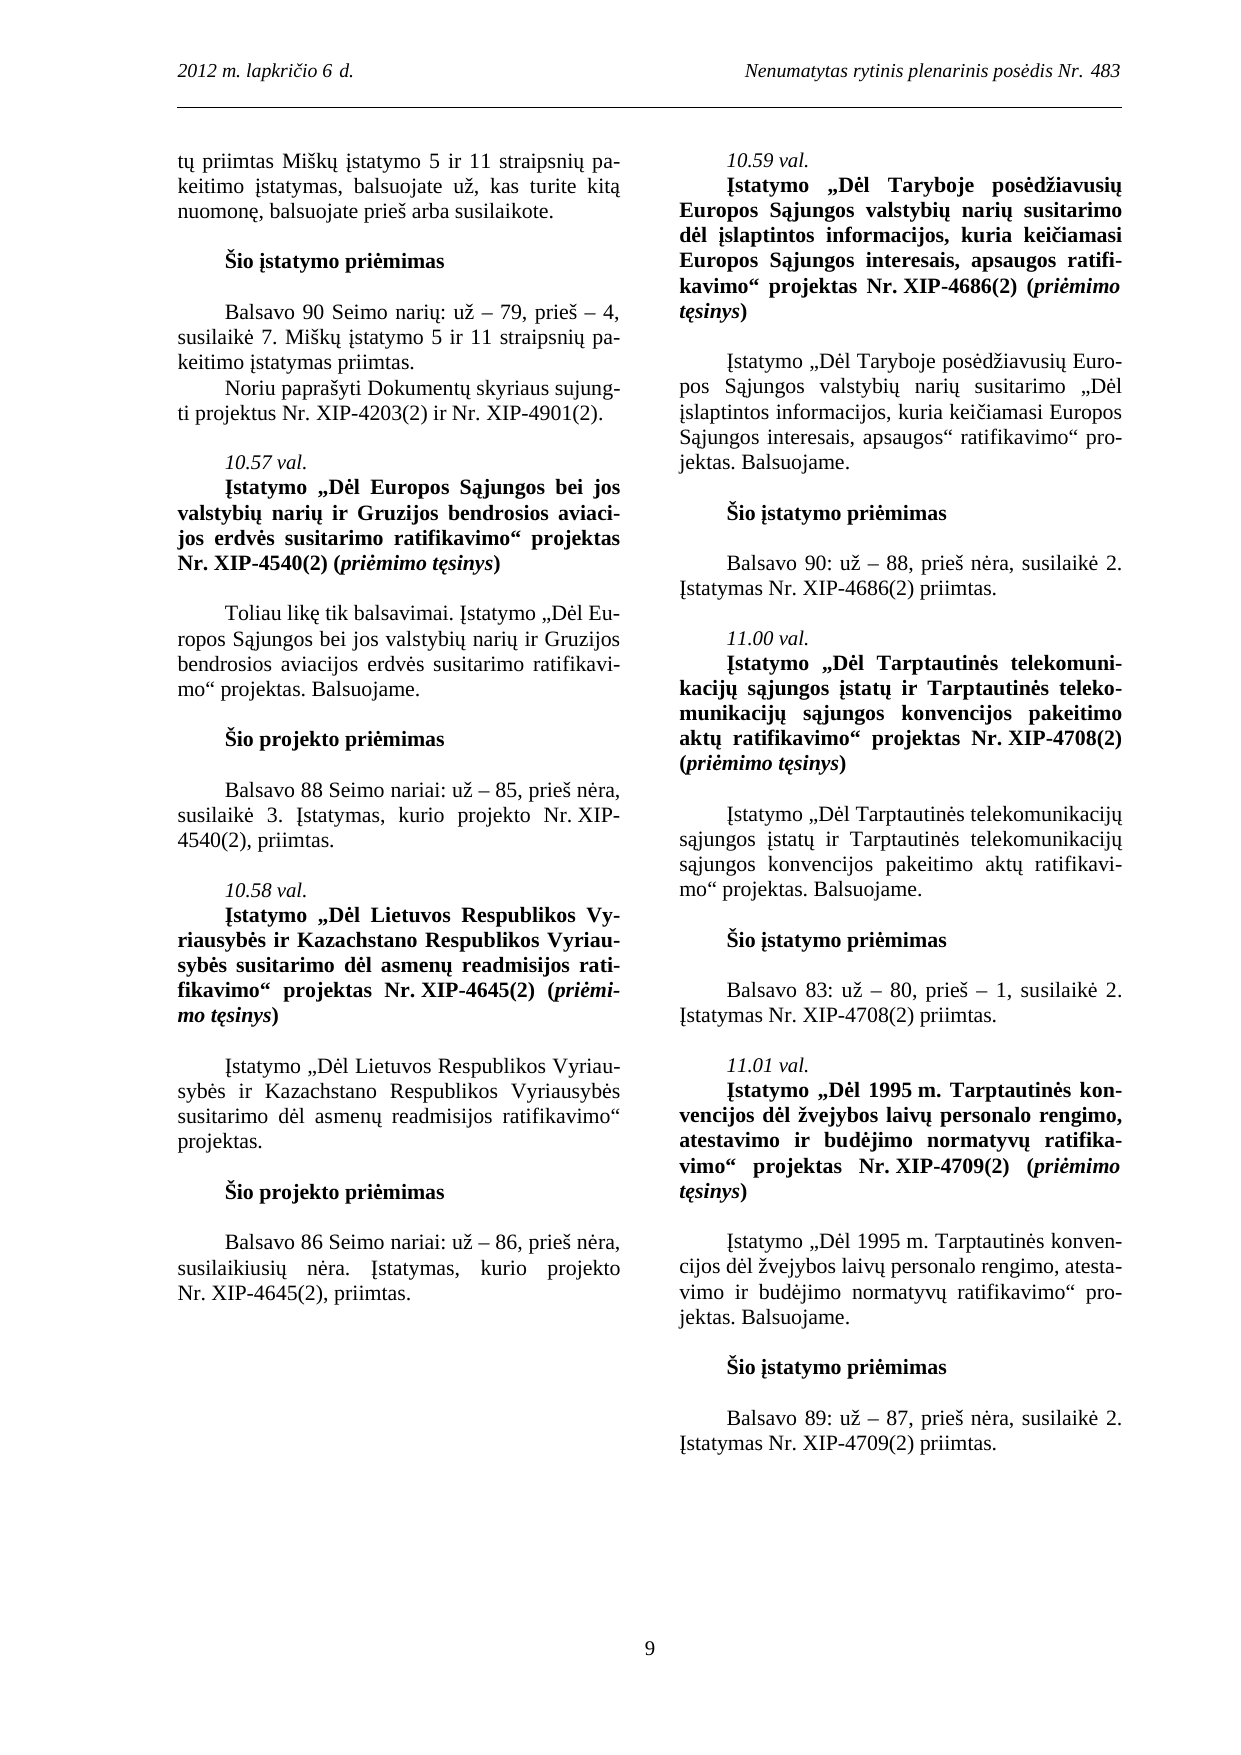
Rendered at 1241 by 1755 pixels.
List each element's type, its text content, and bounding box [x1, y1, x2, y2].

text Bal­sa­vo 89: už – 87, prieš nė­ra, su­si­lai­kė 2. Įsta­ty­mas Nr. XIP-4709(2) pri­im­tas. [679, 1405, 1122, 1455]
text No­riu pa­pra­šy­ti Do­ku­men­tų sky­riaus su­jung­ti pro­jek­tus Nr. XIP-4203(2) ir Nr. XIP-4901(2). [177, 374, 620, 425]
text Šio įsta­ty­mo pri­ėmi­mas [679, 499, 1122, 525]
text Įsta­ty­mo „Dėl Tarp­tau­ti­nės te­le­ko­mu­ni­ka­ci­jų są­jun­gos įsta­tų ir Tarp­tau­ti­nės te­le­ko­mu­ni­ka­ci­jų są­jun­gos kon­ven­ci­jos pa­kei­ti­mo ak­tų ra­ti­fi­ka­vi­mo“ pro­jek­tas Nr. XIP-4708(2) (pri­ėmi­mo tę­si­nys) [679, 649, 1122, 776]
text Bal­sa­vo 86 Sei­mo na­riai: už – 86, prieš nė­ra, su­si­lai­kiu­sių nė­ra. Įsta­ty­mas, ku­rio pro­jek­to Nr. XIP-4645(2), pri­im­tas. [177, 1229, 620, 1305]
text Šio įsta­ty­mo pri­ėmi­mas [679, 1354, 1122, 1379]
text Bal­sa­vo 88 Sei­mo na­riai: už – 85, prieš nė­ra, su­si­lai­kė 3. Įsta­ty­mas, ku­rio pro­jek­to Nr. XIP-4540(2), pri­im­tas. [177, 777, 620, 852]
text Šio įsta­ty­mo pri­ėmi­mas [679, 927, 1122, 952]
text Įsta­ty­mo „Dėl Eu­ro­pos Są­jun­gos bei jos vals­ty­bių na­rių ir Gru­zi­jos ben­dro­sios avia­ci­jos erd­vės su­si­ta­ri­mo ra­ti­fi­ka­vi­mo“ pro­jek­tas Nr. XIP-4540(2) (pri­ėmi­mo tę­si­nys) [177, 474, 620, 575]
text Bal­sa­vo 90 Sei­mo na­rių: už – 79, prieš – 4, su­si­lai­kė 7. Miš­kų įsta­ty­mo 5 ir 11 straips­nių pa­kei­ti­mo įsta­ty­mas pri­im­tas. [177, 299, 620, 374]
text 10.58 val. [224, 878, 620, 902]
text To­liau li­kę tik bal­sa­vi­mai. Įsta­ty­mo „Dėl Eu­ro­pos Są­jun­gos bei jos vals­ty­bių na­rių ir Gru­zi­jos ben­dro­sios avia­ci­jos erd­vės su­si­ta­ri­mo ra­ti­fi­ka­vi­mo“ pro­jek­tas. Bal­suo­ja­me. [177, 600, 620, 701]
text Įsta­ty­mo „Dėl 1995 m. Tarp­tau­ti­nės kon­ven­ci­jos dėl žve­jy­bos lai­vų per­so­na­lo ren­gi­mo, ates­ta­vi­mo ir bu­dė­ji­mo nor­ma­ty­vų ra­ti­fi­ka­vimo“ pro­jek­tas Nr. XIP-4709(2) (pri­ėmi­mo tęsi­nys) [679, 1077, 1122, 1203]
text Įsta­ty­mo „Dėl Lie­tu­vos Res­pub­li­kos Vy­riau­sy­bės ir Ka­zach­sta­no Res­pub­li­kos Vy­riau­sy­bės su­si­ta­ri­mo dėl as­me­nų re­ad­mi­si­jos ra­ti­fi­ka­vi­mo“ pro­jek­tas. [177, 1053, 620, 1154]
text Šio pro­jek­to pri­ėmi­mas [177, 1179, 620, 1204]
text Įsta­ty­mo „Dėl Tarp­tau­ti­nės te­le­ko­mu­ni­ka­ci­jų są­jun­gos įsta­tų ir Tarp­tau­ti­nės te­le­ko­mu­ni­ka­ci­jų są­jun­gos kon­ven­ci­jos pa­kei­ti­mo ak­tų ra­ti­fi­ka­vi­mo“ pro­jek­tas. Bal­suo­ja­me. [679, 801, 1122, 902]
text 11.01 val. [726, 1053, 1122, 1077]
text 10.59 val. [726, 148, 1122, 172]
text Įsta­ty­mo „Dėl Lie­tu­vos Res­pub­li­kos Vy­riau­sy­bės ir Ka­zach­sta­no Res­pub­li­kos Vy­riau­sy­bės su­si­ta­ri­mo dėl as­me­nų re­ad­mi­si­jos ra­ti­fika­vi­mo“ pro­jek­tas Nr. XIP-4645(2) (pri­ėmi­mo tę­si­nys) [177, 902, 620, 1028]
text Įsta­ty­mo „Dėl 1995 m. Tarp­tau­ti­nės kon­ven­ci­jos dėl žve­jy­bos lai­vų per­so­na­lo ren­gi­mo, ates­ta­vi­mo ir bu­dė­ji­mo nor­ma­ty­vų ra­ti­fi­ka­vi­mo“ pro­jek­tas. Bal­suo­ja­me. [679, 1228, 1122, 1329]
text Įsta­ty­mo „Dėl Ta­ry­bo­je po­sė­džia­vu­sių Eu­ro­pos Są­jun­gos vals­ty­bių na­rių su­si­ta­ri­mo dėl įslap­tin­tos in­for­ma­ci­jos, ku­ria kei­čia­ma­si Eu­ro­pos Są­jun­gos in­te­re­sais, ap­sau­gos ra­ti­fi­ka­vi­mo“ pro­jek­tas Nr. XIP-4686(2) (pri­ėmi­mo tę­si­nys) [679, 172, 1122, 323]
text tų pri­im­tas Miš­kų įsta­ty­mo 5 ir 11 straips­nių pa­kei­ti­mo įsta­ty­mas, bal­suo­ja­te už, kas tu­ri­te ki­tą nuo­mo­nę, bal­suo­ja­te prieš ar­ba su­si­lai­ko­te. [177, 148, 620, 223]
text Šio įsta­ty­mo pri­ėmi­mas [177, 248, 620, 274]
text Įsta­ty­mo „Dėl Ta­ry­bo­je po­sė­džia­vu­sių Eu­ro­pos Są­jun­gos vals­ty­bių na­rių su­si­ta­ri­mo „Dėl įslap­tin­tos in­for­ma­ci­jos, ku­ria kei­čia­ma­si Eu­ro­pos Są­jun­gos in­te­re­sais, ap­sau­gos“ ra­ti­fi­ka­vi­mo“ pro­jek­tas. Bal­suo­ja­me. [679, 348, 1122, 474]
text 11.00 val. [726, 626, 1122, 649]
text Bal­sa­vo 90: už – 88, prieš nė­ra, su­si­lai­kė 2. Įsta­ty­mas Nr. XIP-4686(2) pri­im­tas. [679, 550, 1122, 600]
text Bal­sa­vo 83: už – 80, prieš – 1, su­si­lai­kė 2. Įsta­ty­mas Nr. XIP-4708(2) pri­im­tas. [679, 977, 1122, 1028]
text 10.57 val. [224, 450, 620, 474]
text Šio pro­jek­to pri­ėmi­mas [177, 726, 620, 752]
